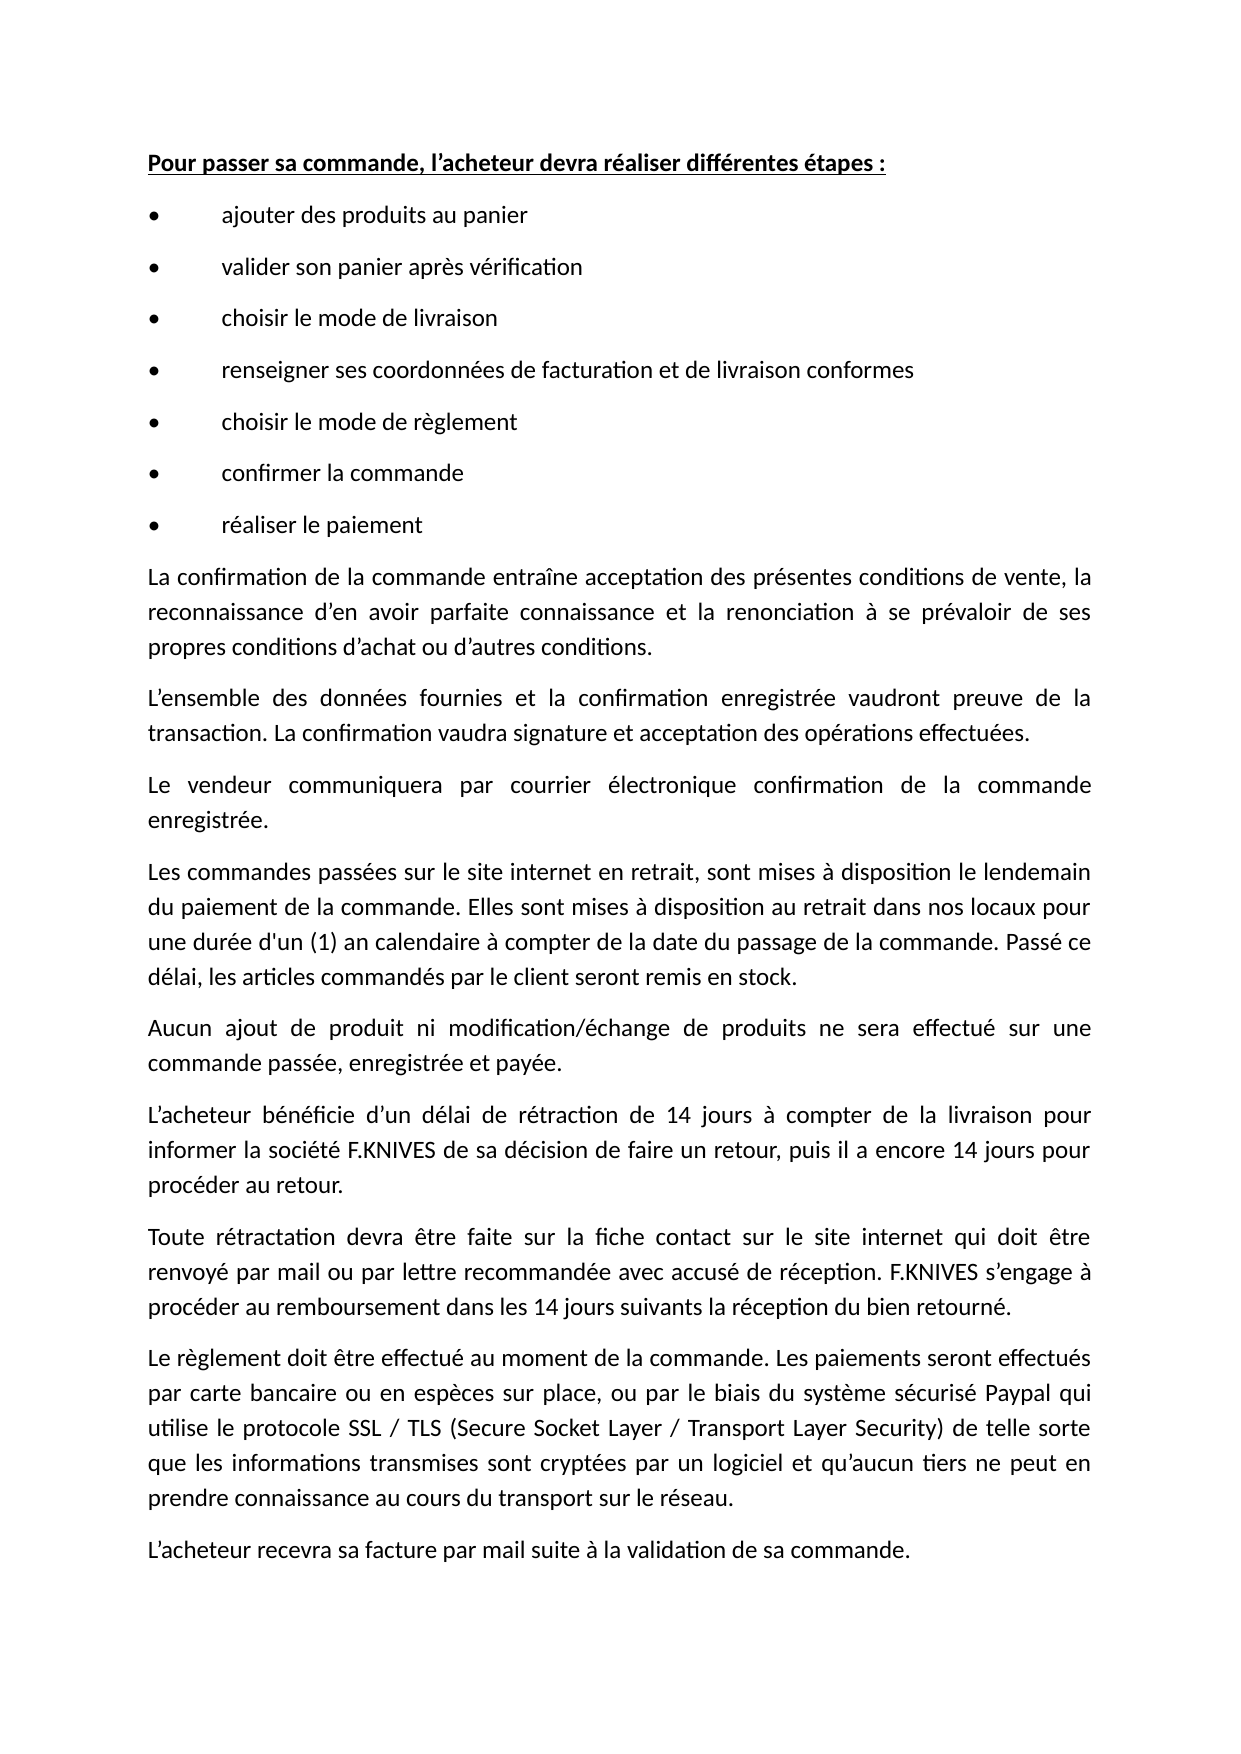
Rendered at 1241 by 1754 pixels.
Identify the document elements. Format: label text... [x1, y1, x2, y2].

text L’ensemble des données fournies et la confirmation enregistrée vaudront preuve de la transaction. La confirmation vaudra signature et acceptation des opérations effectuées. [148, 683, 1093, 748]
text • choisir le mode de règlement [148, 406, 1093, 436]
text Toute rétractation devra être faite sur la fiche contact sur le site internet qui doit être renvoyé par mail ou par lettre recommandée avec accusé de réception. F.KNIVES s’engage à procéder au remboursement dans les 14 jours suivants la réception du bien retourné. [148, 1221, 1093, 1321]
text • ajouter des produits au panier [148, 199, 1093, 230]
text • valider son panier après vérification [148, 251, 1093, 281]
text Le vendeur communiquera par courrier électronique confirmation de la commande enregistrée. [148, 769, 1093, 835]
text Pour passer sa commande, l’acheteur devra réaliser différentes étapes : [148, 148, 1093, 178]
text Les commandes passées sur le site internet en retrait, sont mises à disposition le lendemain du paiement de la commande. Elles sont mises à disposition au retrait dans nos locaux pour une durée d'un (1) an calendaire à compter de la date du passage de la commande. Passé ce délai, les articles commandés par le client seront remis en stock. [148, 856, 1093, 991]
text • choisir le mode de livraison [148, 303, 1093, 333]
text • confirmer la commande [148, 458, 1093, 488]
text • réaliser le paiement [148, 509, 1093, 540]
text Aucun ajout de produit ni modification/échange de produits ne sera effectué sur une commande passée, enregistrée et payée. [148, 1013, 1093, 1078]
text L’acheteur bénéficie d’un délai de rétraction de 14 jours à compter de la livraison pour informer la société F.KNIVES de sa décision de faire un retour, puis il a encore 14 jours pour procéder au retour. [148, 1099, 1093, 1200]
text • renseigner ses coordonnées de facturation et de livraison conformes [148, 354, 1093, 385]
text La confirmation de la commande entraîne acceptation des présentes conditions de vente, la reconnaissance d’en avoir parfaite connaissance et la renonciation à se prévaloir de ses propres conditions d’achat ou d’autres conditions. [148, 561, 1093, 661]
text Le règlement doit être effectué au moment de la commande. Les paiements seront effectués par carte bancaire ou en espèces sur place, ou par le biais du système sécurisé Paypal qui utilise le protocole SSL / TLS (Secure Socket Layer / Transport Layer Security) de telle sorte que les informations transmises sont cryptées par un logiciel et qu’aucun tiers ne peut en prendre connaissance au cours du transport sur le réseau. [148, 1343, 1093, 1513]
text L’acheteur recevra sa facture par mail suite à la validation de sa commande. [148, 1534, 1093, 1565]
